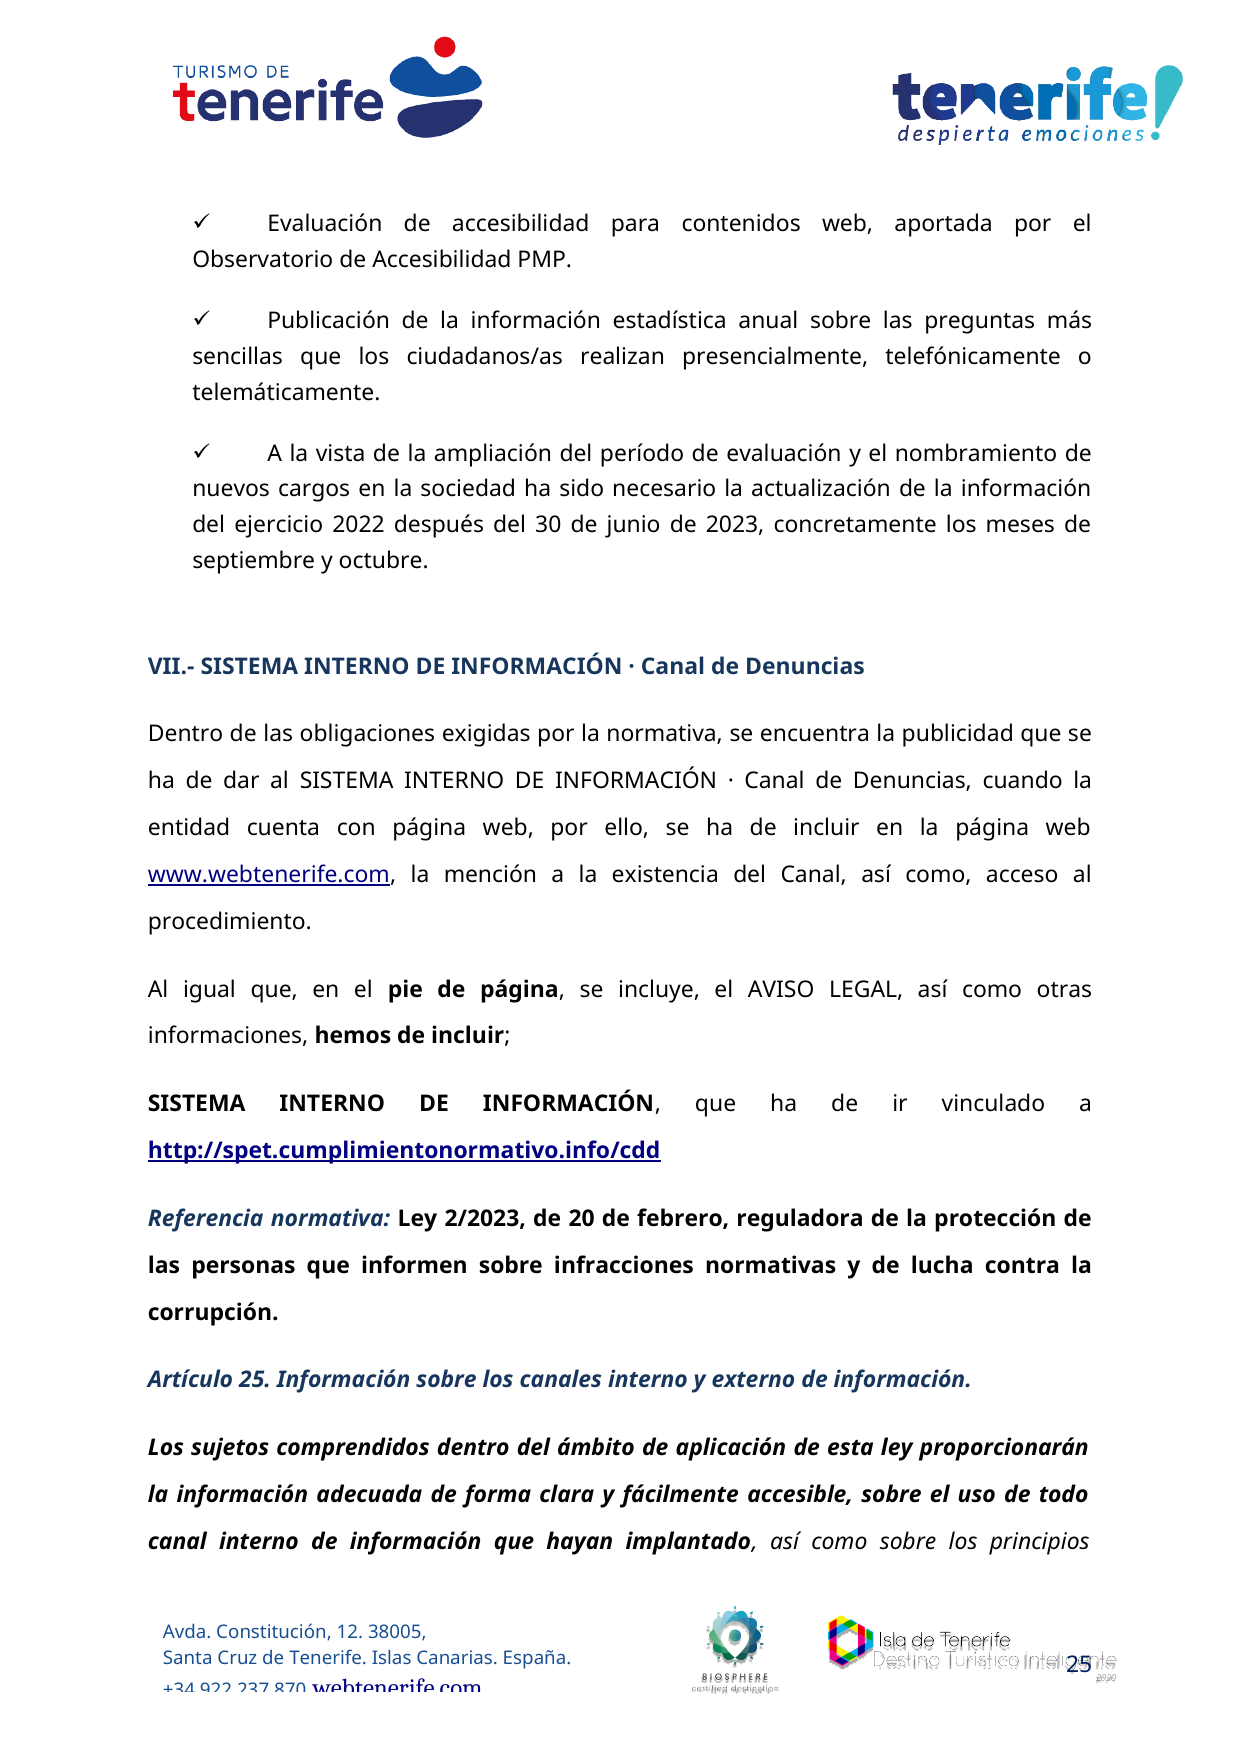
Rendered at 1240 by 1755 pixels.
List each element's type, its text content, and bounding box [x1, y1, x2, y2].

text VII.- SISTEMA INTERNO DE INFORMACIÓN · Canal de Denuncias [148, 650, 1093, 681]
list Evaluación de accesibilidad para contenidos web, aportada por el Observatorio de Accesibilidad PMP. [192, 207, 1093, 274]
text Artículo 25. Información sobre los canales interno y externo de información. [148, 1363, 1093, 1394]
text SISTEMA INTERNO DE INFORMACIÓN, que ha de ir vinculado a http://spet.cumplimientonormativo.info/cdd [148, 1087, 1093, 1165]
text Los sujetos comprendidos dentro del ámbito de aplicación de esta ley proporcionarán la información adecuada de forma clara y fácilmente accesible, sobre el uso de todo canal interno de información que hayan implantado, así como sobre los principios [148, 1431, 1093, 1556]
text Dentro de las obligaciones exigidas por la normativa, se encuentra la publicidad que se ha de dar al SISTEMA INTERNO DE INFORMACIÓN · Canal de Denuncias, cuando la entidad cuenta con página web, por ello, se ha de incluir en la página web www.webtenerife.com, la mención a la existencia del Canal, así como, acceso al procedimiento. [148, 717, 1093, 936]
text Al igual que, en el pie de página, se incluye, el AVISO LEGAL, así como otras informaciones, hemos de incluir; [148, 973, 1093, 1051]
list Publicación de la información estadística anual sobre las preguntas más sencillas que los ciudadanos/as realizan presencialmente, telefónicamente o telemáticamente. [192, 304, 1093, 407]
text Referencia normativa: Ley 2/2023, de 20 de febrero, reguladora de la protección de las personas que informen sobre infracciones normativas y de lucha contra la corrupción. [148, 1202, 1093, 1327]
list A la vista de la ampliación del período de evaluación y el nombramiento de nuevos cargos en la sociedad ha sido necesario la actualización de la información del ejercicio 2022 después del 30 de junio de 2023, concretamente los meses de septiembre y octubre. [192, 436, 1093, 576]
